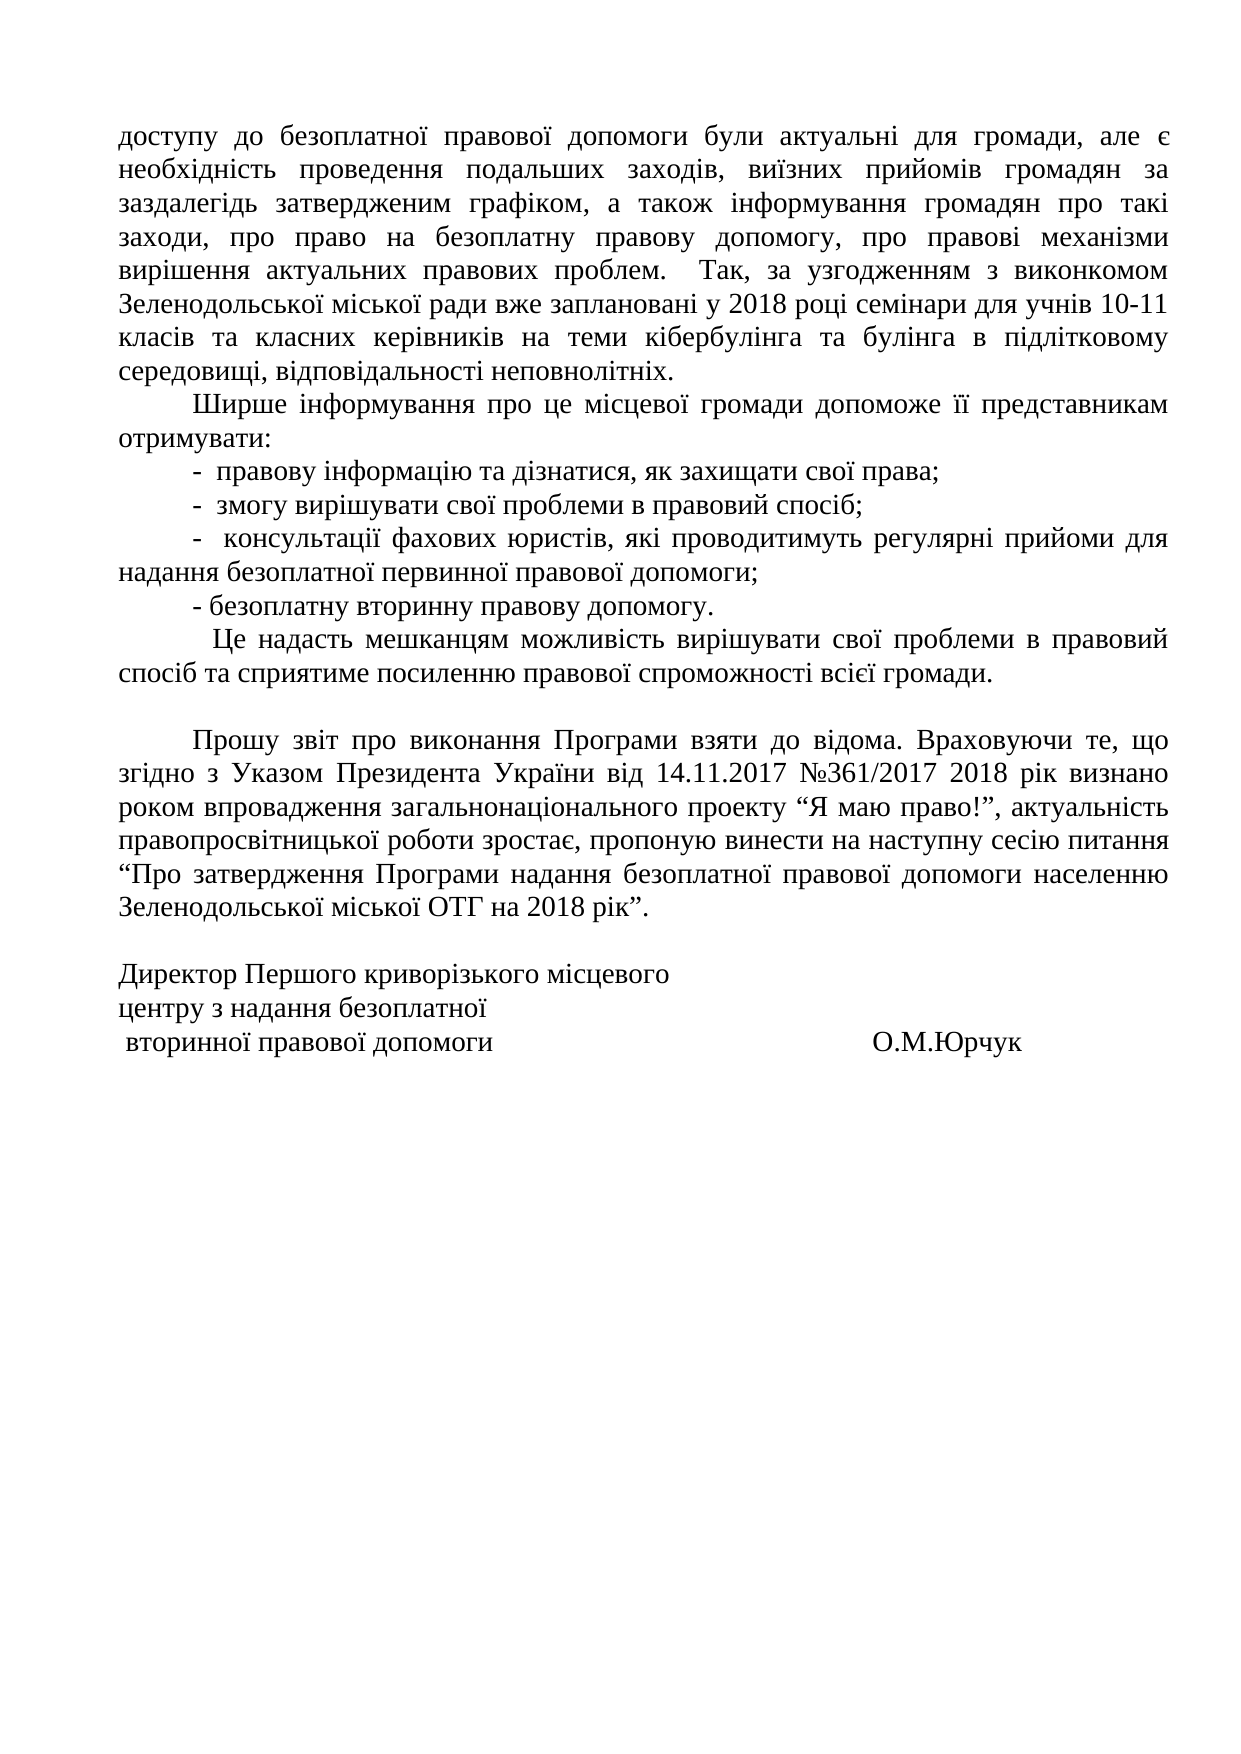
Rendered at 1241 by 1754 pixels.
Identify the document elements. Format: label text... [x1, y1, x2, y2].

text Ширше інформування про це місцевої громади допоможе її представникам отримувати: [118, 386, 1170, 453]
text - безоплатну вторинну правову допомогу. [118, 588, 1170, 621]
text - консультації фахових юристів, які проводитимуть регулярні прийоми для надання безоплатної первинної правової допомоги; [118, 521, 1170, 588]
text доступу до безоплатної правової допомоги були актуальні для громади, але є необхідність проведення подальших заходів, виїзних прийомів громадян за заздалегідь затвердженим графіком, а також інформування громадян про такі заходи, про право на безоплатну правову допомогу, про правові механізми вирішення актуальних правових проблем. Так, за узгодженням з виконкомом Зеленодольської міської ради вже заплановані у 2018 році семінари для учнів 10-11 класів та класних керівників на теми кібербулінга та булінга в підлітковому середовищі, відповідальності неповнолітніх. [118, 118, 1170, 386]
text Це надасть мешканцям можливість вирішувати свої проблеми в правовий спосіб та сприятиме посиленню правової спроможності всієї громади. [118, 621, 1170, 688]
text - правову інформацію та дізнатися, як захищати свої права; [118, 453, 1170, 487]
text Прошу звіт про виконання Програми взяти до відома. Враховуючи те, що згідно з Указом Президента України від 14.11.2017 №361/2017 2018 рік визнано роком впровадження загальнонаціонального проекту “Я маю право!”, актуальність правопросвітницької роботи зростає, пропоную винести на наступну сесію питання “Про затвердження Програми надання безоплатної правової допомоги населенню Зеленодольської міської ОТГ на 2018 рік”. [118, 722, 1170, 923]
text - змогу вирішувати свої проблеми в правовий спосіб; [118, 487, 1170, 521]
text центру з надання безоплатної [118, 990, 1170, 1024]
text вторинної правової допомоги О.М.Юрчук [118, 1024, 1170, 1057]
text Директор Першого криворізького місцевого [118, 957, 1170, 990]
